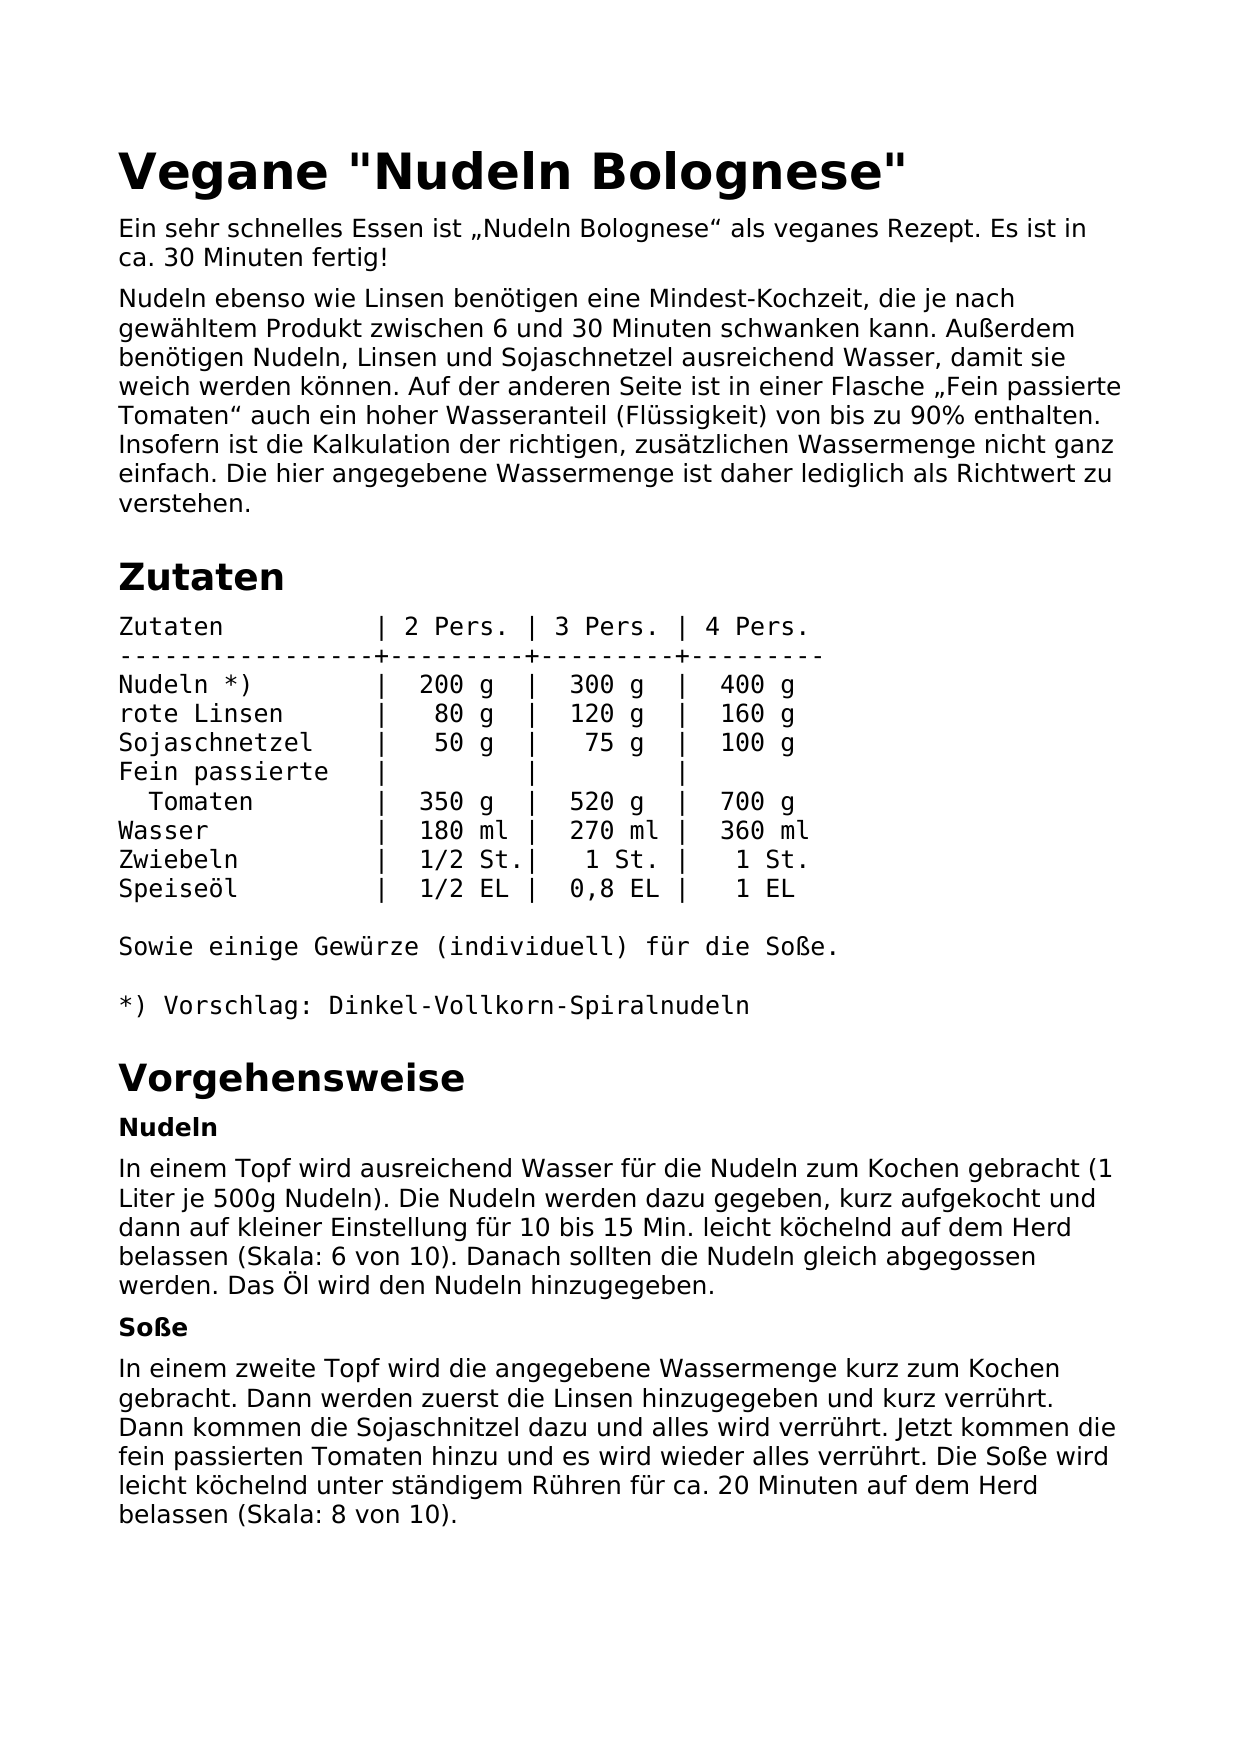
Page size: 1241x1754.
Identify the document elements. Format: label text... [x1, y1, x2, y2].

subtitle Vorgehensweise [118, 1057, 1122, 1100]
text Nudeln ebenso wie Linsen benötigen eine Mindest-Kochzeit, die je nach gewähltem Produkt zwischen 6 und 30 Minuten schwanken kann. Außerdem benötigen Nudeln, Linsen und Sojaschnetzel ausreichend Wasser, damit sie weich werden können. Auf der anderen Seite ist in einer Flasche „Fein passierte Tomaten“ auch ein hoher Wasseranteil (Flüssigkeit) von bis zu 90% enthalten. Insofern ist die Kalkulation der richtigen, zusätzlichen Wassermenge nicht ganz einfach. Die hier angegebene Wassermenge ist daher lediglich als Richtwert zu verstehen. [118, 285, 1122, 518]
subtitle Zutaten [118, 556, 1122, 599]
text Zutaten | 2 Pers. | 3 Pers. | 4 Pers. -----------------+---------+---------+--------- Nudeln *) | 200 g | 300 g | 400 g rote Linsen | 80 g | 120 g | 160 g Sojaschnetzel | 50 g | 75 g | 100 g Fein passierte | | | Tomaten | 350 g | 520 g | 700 g Wasser | 180 ml | 270 ml | 360 ml Zwiebeln | 1/2 St.| 1 St. | 1 St. Speiseöl | 1/2 EL | 0,8 EL | 1 EL Sowie einige Gewürze (individuell) für die Soße. *) Vorschlag: Dinkel-Vollkorn-Spiralnudeln [118, 612, 1122, 1020]
text In einem zweite Topf wird die angegebene Wassermenge kurz zum Kochen gebracht. Dann werden zuerst die Linsen hinzugegeben und kurz verrührt. Dann kommen die Sojaschnitzel dazu und alles wird verrührt. Jetzt kommen die fein passierten Tomaten hinzu und es wird wieder alles verrührt. Die Soße wird leicht köchelnd unter ständigem Rühren für ca. 20 Minuten auf dem Herd belassen (Skala: 8 von 10). [118, 1354, 1122, 1529]
text In einem Topf wird ausreichend Wasser für die Nudeln zum Kochen gebracht (1 Liter je 500g Nudeln). Die Nudeln werden dazu gegeben, kurz aufgekocht und dann auf kleiner Einstellung für 10 bis 15 Min. leicht köchelnd auf dem Herd belassen (Skala: 6 von 10). Danach sollten die Nudeln gleich abgegossen werden. Das Öl wird den Nudeln hinzugegeben. [118, 1154, 1122, 1300]
text Ein sehr schnelles Essen ist „Nudeln Bolognese“ als veganes Rezept. Es ist in ca. 30 Minuten fertig! [118, 214, 1122, 272]
subtitle Vegane "Nudeln Bolognese" [118, 143, 1122, 201]
text Soße [118, 1313, 1122, 1342]
text Nudeln [118, 1113, 1122, 1142]
